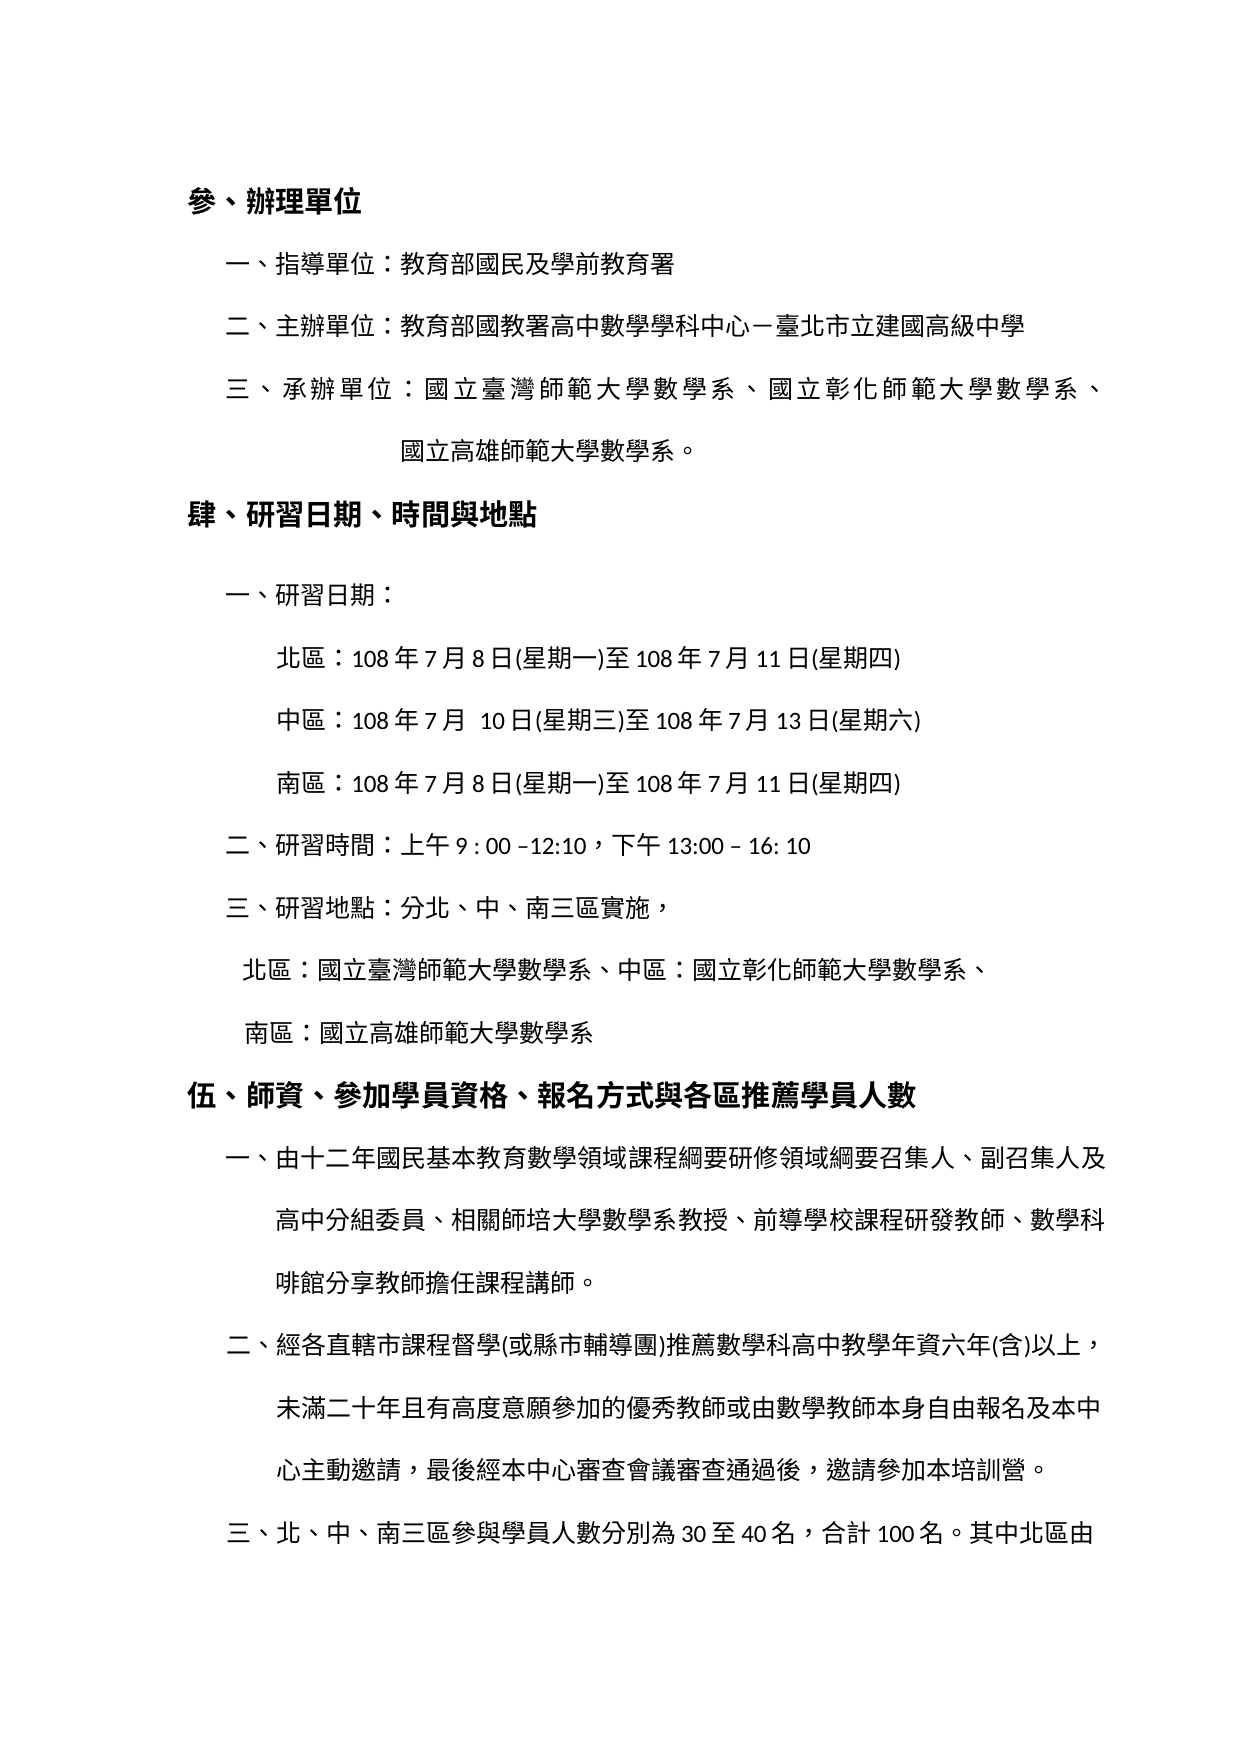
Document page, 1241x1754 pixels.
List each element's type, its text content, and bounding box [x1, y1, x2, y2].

text 三、研習地點：分北、中、南三區實施， [225, 864, 1107, 927]
text 一、指導單位：教育部國民及學前教育署 [225, 221, 1107, 283]
text 二、經各直轄市課程督學(或縣市輔導團)推薦數學科高中教學年資六年(含)以上，未滿二十年且有高度意願參加的優秀教師或由數學教師本身自由報名及本中心主動邀請，最後經本中心審查會議審查通過後，邀請參加本培訓營。 [226, 1302, 1107, 1489]
text 一、由十二年國民基本教育數學領域課程綱要研修領域綱要召集人、副召集人及高中分組委員、相關師培大學數學系教授、前導學校課程研發教師、數學科啡館分享教師擔任課程講師。 [225, 1114, 1107, 1302]
text 伍、師資、參加學員資格、報名方式與各區推薦學員人數 [187, 1052, 1107, 1114]
text 肆、研習日期、時間與地點 [187, 471, 1107, 533]
text 二、主辦單位：教育部國教署高中數學學科中心－臺北市立建國高級中學 [225, 283, 1107, 346]
text 南區：108年7月8日(星期一)至108年7月11日(星期四) [276, 739, 1107, 802]
text 二、研習時間：上午9 : 00 –12:10，下午13:00 – 16: 10 [225, 802, 1107, 864]
text 參、辦理單位 [187, 158, 1107, 221]
text 中區：108年7月 10日(星期三)至108年7月13日(星期六) [276, 677, 1107, 739]
text 三、承辦單位：國立臺灣師範大學數學系、國立彰化師範大學數學系、 國立高雄師範大學數學系。 [225, 346, 1107, 471]
text 三、北、中、南三區參與學員人數分別為30至40名，合計100名。其中北區由 [226, 1489, 1107, 1552]
text 一、研習日期： [225, 552, 1107, 614]
text 南區：國立高雄師範大學數學系 [225, 989, 1107, 1052]
text 北區：108年7月8日(星期一)至108年7月11日(星期四) [276, 614, 1107, 677]
text 北區：國立臺灣師範大學數學系、中區：國立彰化師範大學數學系、 [225, 927, 1107, 989]
